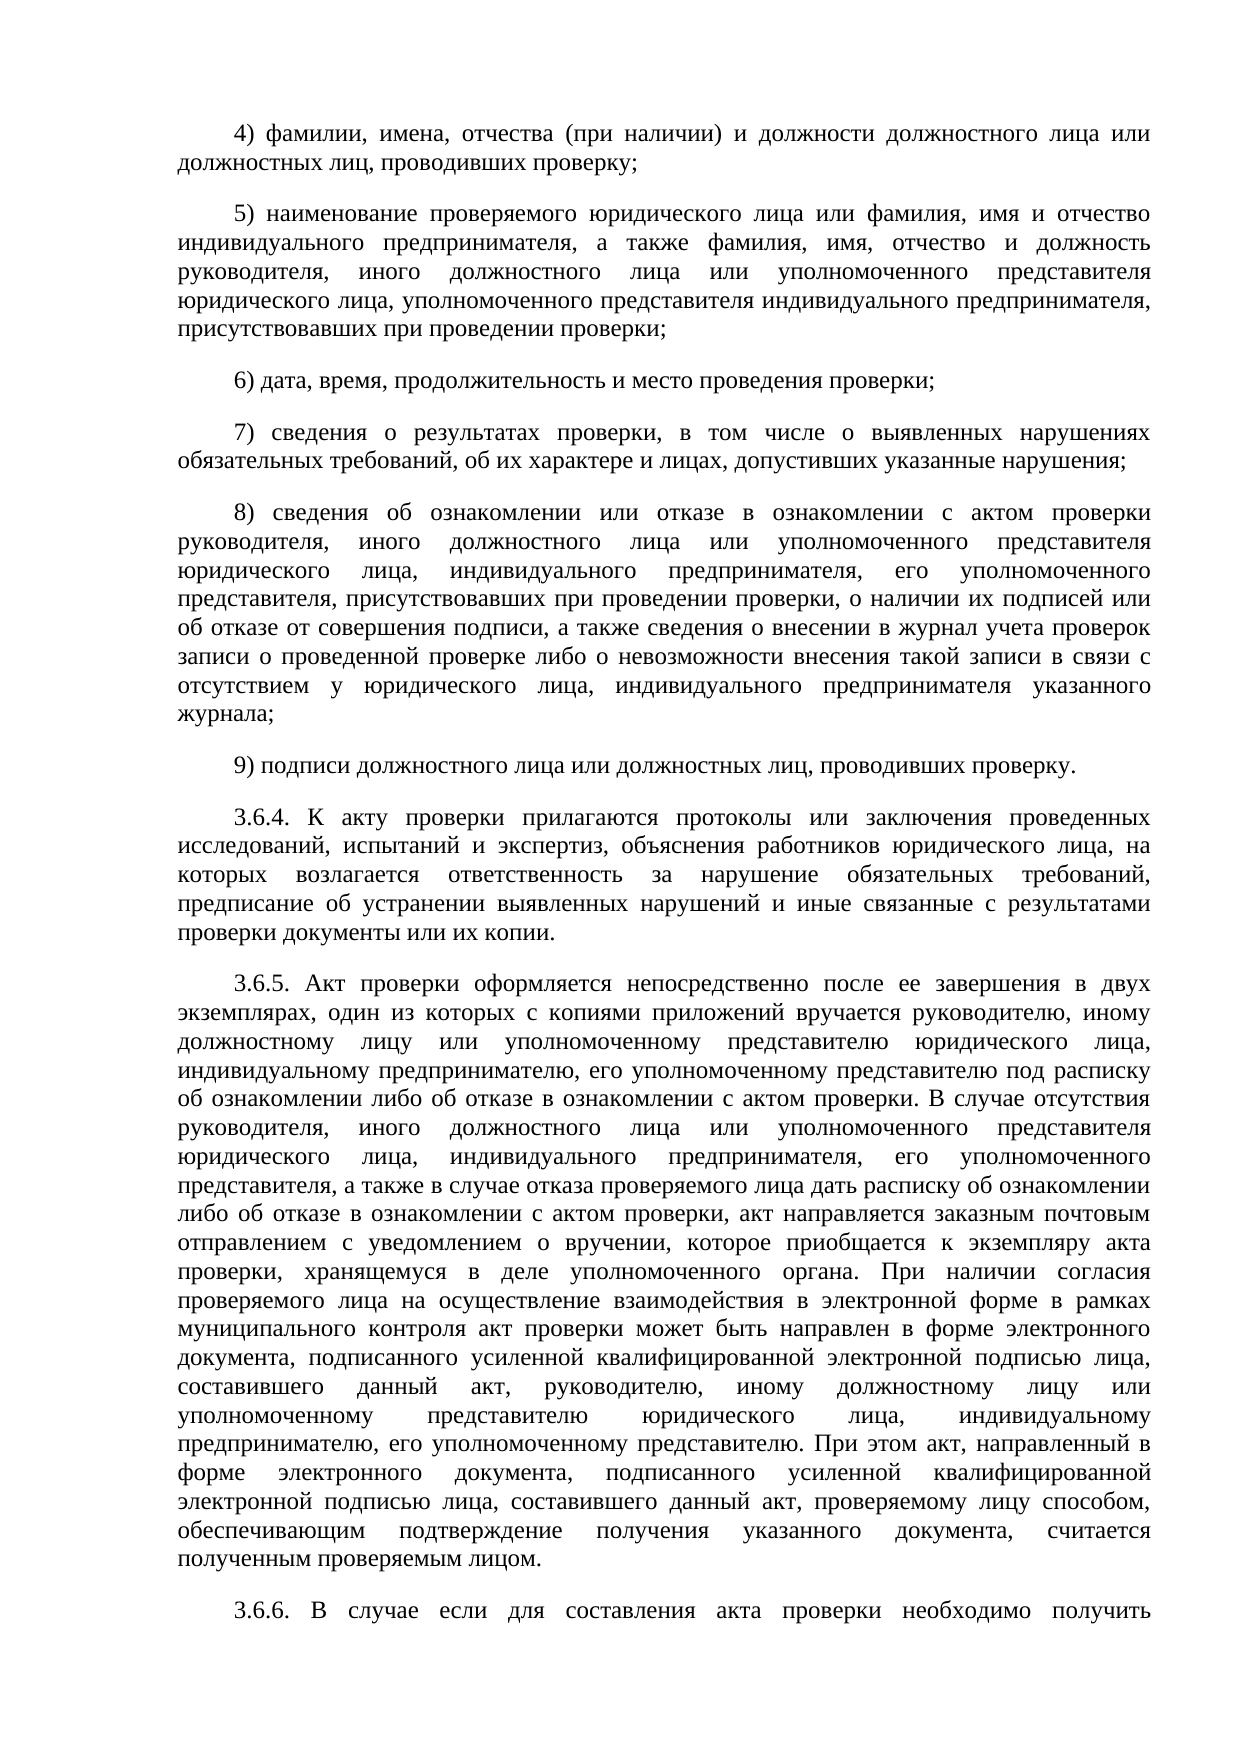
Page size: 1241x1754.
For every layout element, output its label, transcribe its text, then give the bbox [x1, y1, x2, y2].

text 9) подписи должностного лица или должностных лиц, проводивших проверку. [177, 750, 1152, 779]
text 6) дата, время, продолжительность и место проведения проверки; [177, 365, 1152, 394]
text 5) наименование проверяемого юридического лица или фамилия, имя и отчество индивидуального предпринимателя, а также фамилия, имя, отчество и должность руководителя, иного должностного лица или уполномоченного представителя юридического лица, уполномоченного представителя индивидуального предпринимателя, присутствовавших при проведении проверки; [177, 198, 1152, 342]
text 8) сведения об ознакомлении или отказе в ознакомлении с актом проверки руководителя, иного должностного лица или уполномоченного представителя юридического лица, индивидуального предпринимателя, его уполномоченного представителя, присутствовавших при проведении проверки, о наличии их подписей или об отказе от совершения подписи, а также сведения о внесении в журнал учета проверок записи о проведенной проверке либо о невозможности внесения такой записи в связи с отсутствием у юридического лица, индивидуального предпринимателя указанного журнала; [177, 497, 1152, 727]
text 4) фамилии, имена, отчества (при наличии) и должности должностного лица или должностных лиц, проводивших проверку; [177, 118, 1152, 176]
text 3.6.6. В случае если для составления акта проверки необходимо получить [177, 1595, 1152, 1624]
text 7) сведения о результатах проверки, в том числе о выявленных нарушениях обязательных требований, об их характере и лицах, допустивших указанные нарушения; [177, 417, 1152, 474]
text 3.6.4. К акту проверки прилагаются протоколы или заключения проведенных исследований, испытаний и экспертиз, объяснения работников юридического лица, на которых возлагается ответственность за нарушение обязательных требований, предписание об устранении выявленных нарушений и иные связанные с результатами проверки документы или их копии. [177, 802, 1152, 946]
text 3.6.5. Акт проверки оформляется непосредственно после ее завершения в двух экземплярах, один из которых с копиями приложений вручается руководителю, иному должностному лицу или уполномоченному представителю юридического лица, индивидуальному предпринимателю, его уполномоченному представителю под расписку об ознакомлении либо об отказе в ознакомлении с актом проверки. В случае отсутствия руководителя, иного должностного лица или уполномоченного представителя юридического лица, индивидуального предпринимателя, его уполномоченного представителя, а также в случае отказа проверяемого лица дать расписку об ознакомлении либо об отказе в ознакомлении с актом проверки, акт направляется заказным почтовым отправлением с уведомлением о вручении, которое приобщается к экземпляру акта проверки, хранящемуся в деле уполномоченного органа. При наличии согласия проверяемого лица на осуществление взаимодействия в электронной форме в рамках муниципального контроля акт проверки может быть направлен в форме электронного документа, подписанного усиленной квалифицированной электронной подписью лица, составившего данный акт, руководителю, иному должностному лицу или уполномоченному представителю юридического лица, индивидуальному предпринимателю, его уполномоченному представителю. При этом акт, направленный в форме электронного документа, подписанного усиленной квалифицированной электронной подписью лица, составившего данный акт, проверяемому лицу способом, обеспечивающим подтверждение получения указанного документа, считается полученным проверяемым лицом. [177, 968, 1152, 1572]
